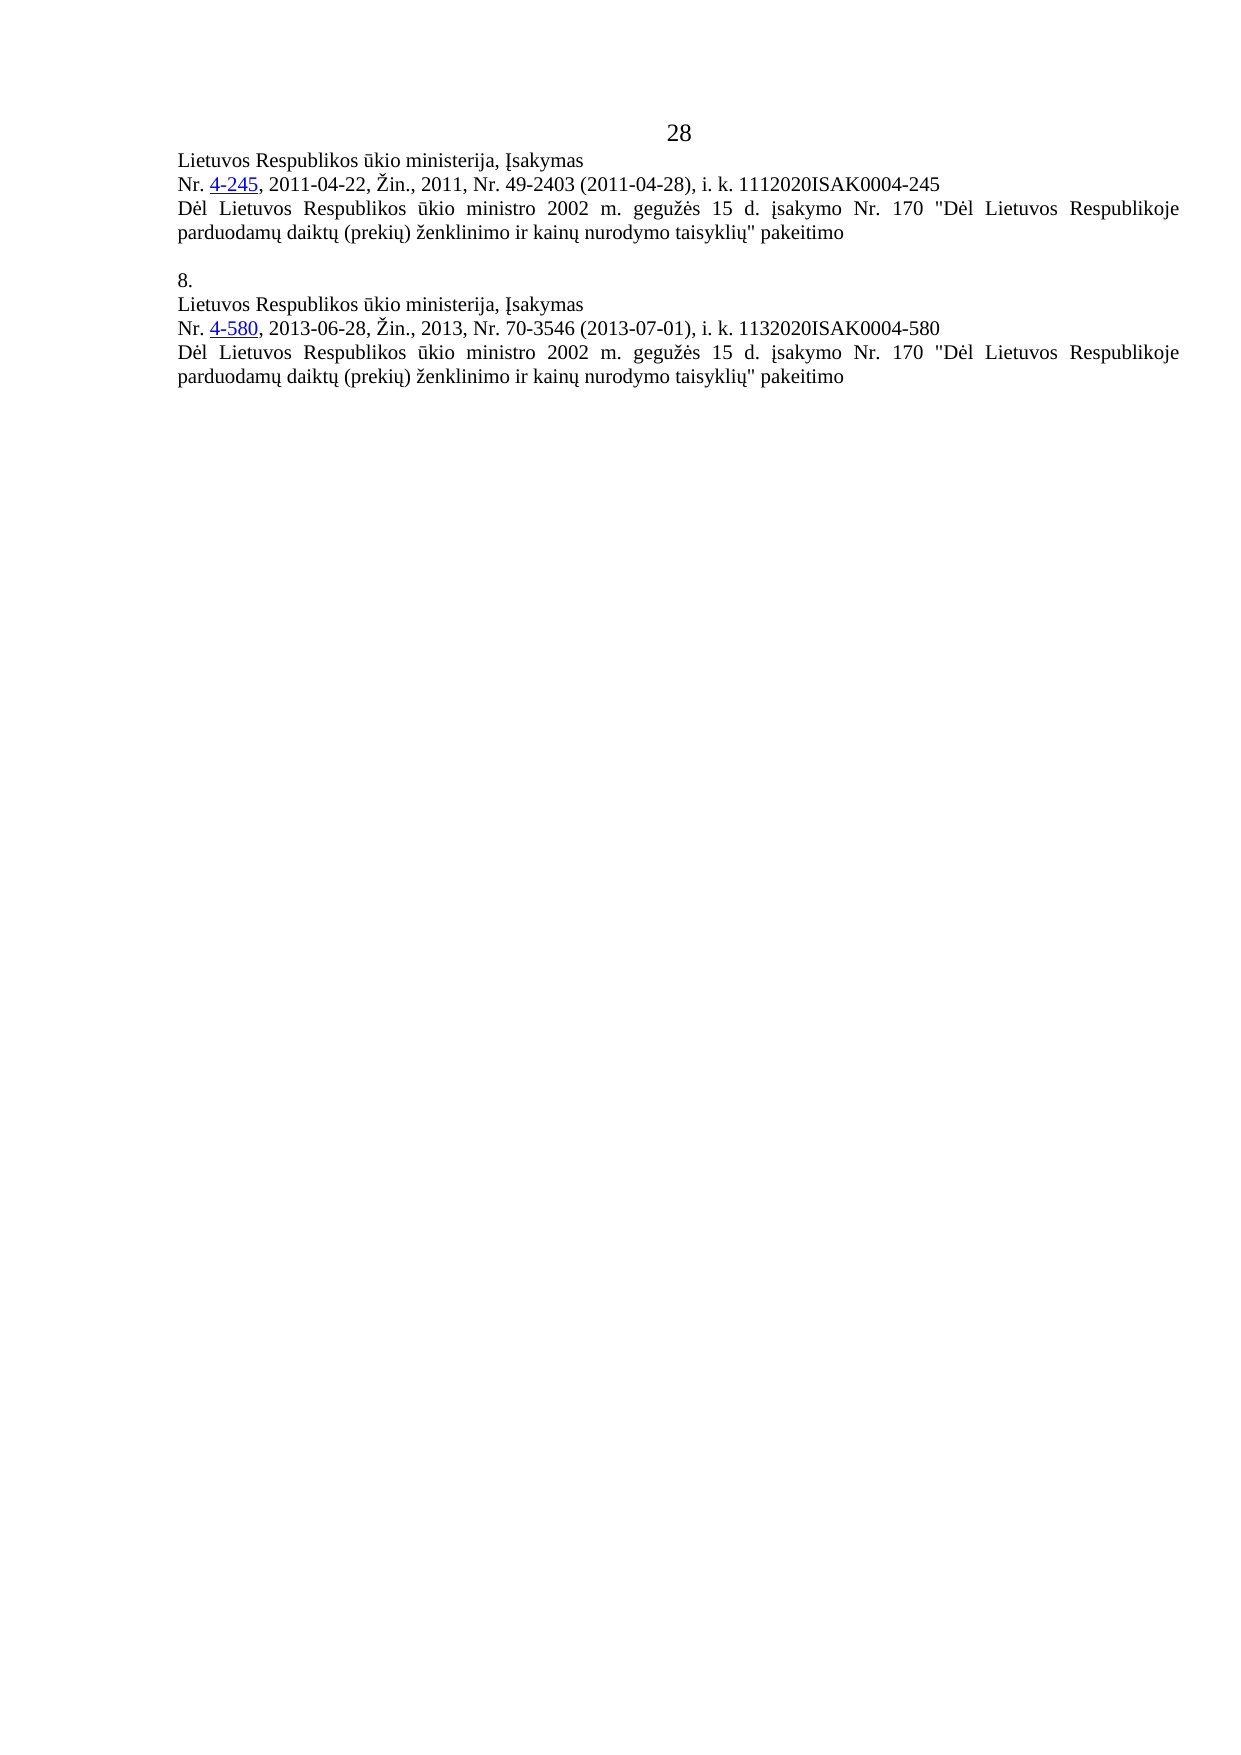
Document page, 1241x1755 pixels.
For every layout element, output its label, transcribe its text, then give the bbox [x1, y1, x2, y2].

text 8. [177, 268, 1181, 292]
text Dėl Lietuvos Respublikos ūkio ministro 2002 m. gegužės 15 d. įsakymo Nr. 170 "Dėl Lietuvos Respublikoje parduodamų daiktų (prekių) ženklinimo ir kainų nurodymo taisyklių" pakeitimo [177, 340, 1181, 388]
text Lietuvos Respublikos ūkio ministerija, Įsakymas [177, 148, 1181, 172]
text Lietuvos Respublikos ūkio ministerija, Įsakymas [177, 292, 1181, 316]
text Nr. 4-580, 2013-06-28, Žin., 2013, Nr. 70-3546 (2013-07-01), i. k. 1132020ISAK0004-580 [177, 316, 1181, 340]
text Dėl Lietuvos Respublikos ūkio ministro 2002 m. gegužės 15 d. įsakymo Nr. 170 "Dėl Lietuvos Respublikoje parduodamų daiktų (prekių) ženklinimo ir kainų nurodymo taisyklių" pakeitimo [177, 196, 1181, 244]
text Nr. 4-245, 2011-04-22, Žin., 2011, Nr. 49-2403 (2011-04-28), i. k. 1112020ISAK0004-245 [177, 172, 1181, 196]
